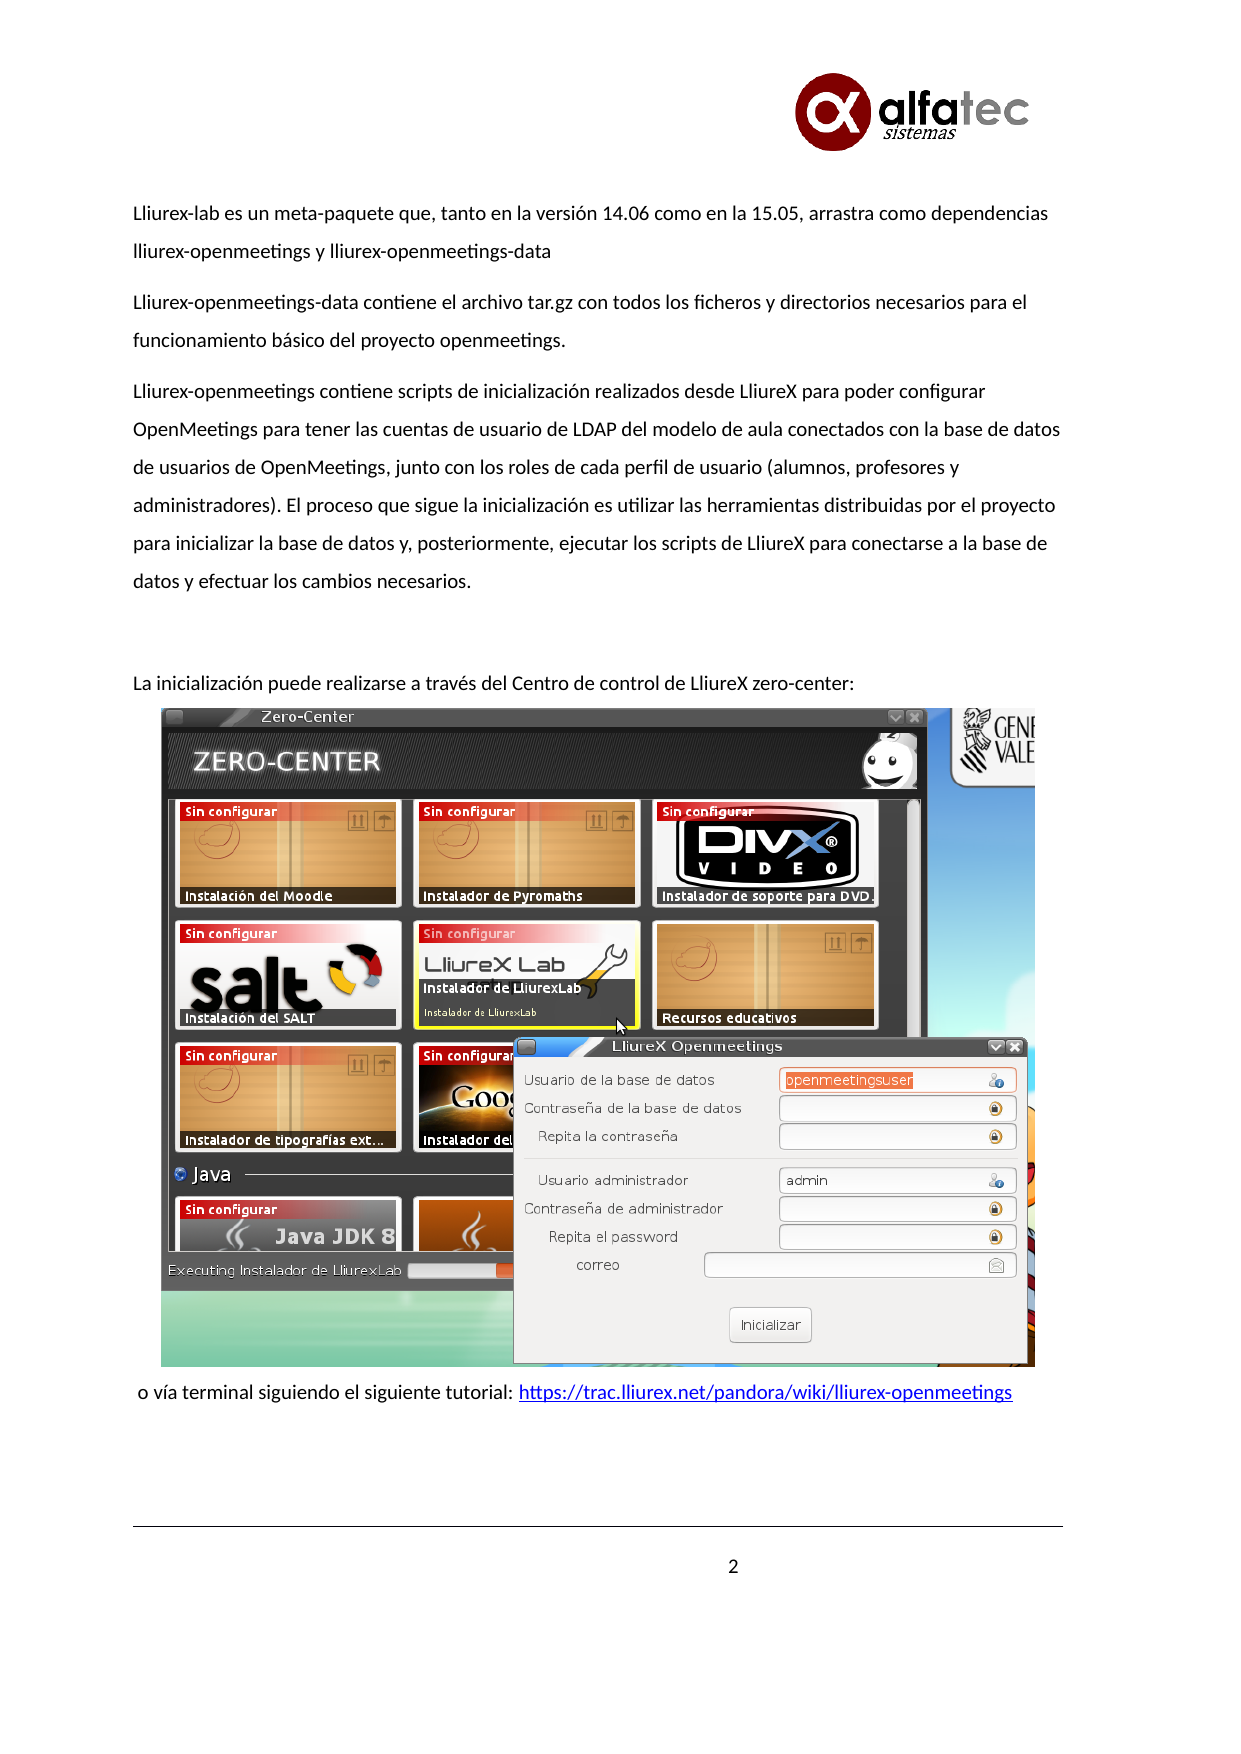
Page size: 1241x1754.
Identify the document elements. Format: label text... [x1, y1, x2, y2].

picture [795, 73, 1031, 151]
text La inicialización puede realizarse a través del Centro de control de LliureX zero-center: [133, 670, 1063, 695]
text Lliurex-openmeetings contiene scripts de inicialización realizados desde LliureX para poder configurar OpenMeetings para tener las cuentas de usuario de LDAP del modelo de aula conectados con la base de datos de usuarios de OpenMeetings, junto con los roles de cada perfil de usuario (alumnos, profesores y administradores). El proceso que sigue la inicialización es utilizar las herramientas distribuidas por el proyecto para inicializar la base de datos y, posteriormente, ejecutar los scripts de LliureX para conectarse a la base de datos y efectuar los cambios necesarios. [133, 378, 1063, 594]
picture [161, 708, 1035, 1367]
text Lliurex-lab es un meta-paquete que, tanto en la versión 14.06 como en la 15.05, arrastra como dependencias lliurex-openmeetings y lliurex-openmeetings-data [133, 201, 1063, 264]
text o vía terminal siguiendo el siguiente tutorial: https://trac.lliurex.net/pandora/wiki/lliurex-openmeetings [133, 721, 1063, 1404]
text Lliurex-openmeetings-data contiene el archivo tar.gz con todos los ficheros y directorios necesarios para el funcionamiento básico del proyecto openmeetings. [133, 289, 1063, 353]
